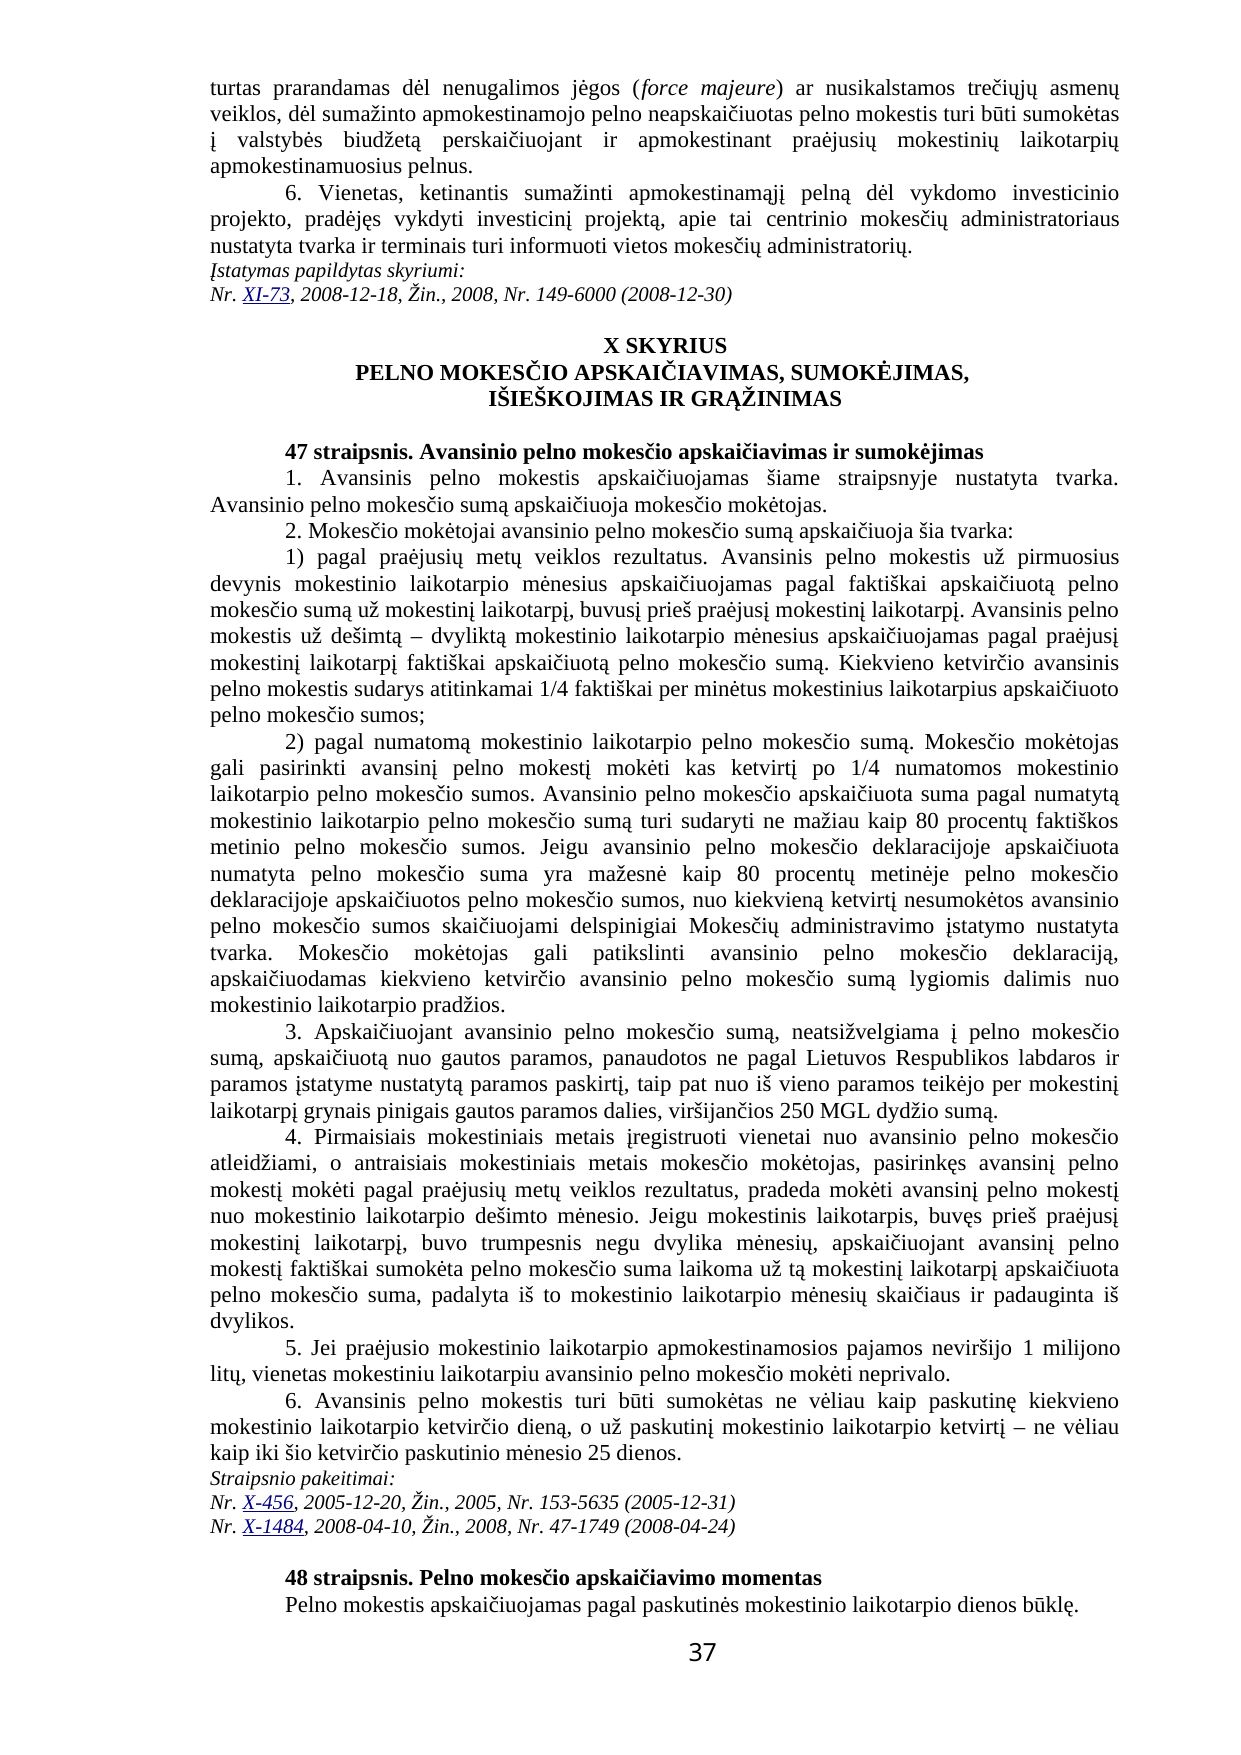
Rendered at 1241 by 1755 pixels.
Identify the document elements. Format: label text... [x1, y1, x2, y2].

text Nr. X-456, 2005-12-20, Žin., 2005, Nr. 153-5635 (2005-12-31) [210, 1490, 1120, 1514]
text PELNO MOKESČIO APSKAIČIAVIMAS, SUMOKĖJIMAS, [210, 359, 1120, 385]
text turtas prarandamas dėl nenugalimos jėgos (force majeure) ar nusikalstamos trečiųjų asmenų veiklos, dėl sumažinto apmokestinamojo pelno neapskaičiuotas pelno mokestis turi būti sumokėtas į valstybės biudžetą perskaičiuojant ir apmokestinant praėjusių mokestinių laikotarpių apmokestinamuosius pelnus. [210, 73, 1120, 179]
text 2) pagal numatomą mokestinio laikotarpio pelno mokesčio sumą. Mokesčio mokėtojas gali pasirinkti avansinį pelno mokestį mokėti kas ketvirtį po 1/4 numatomos mokestinio laikotarpio pelno mokesčio sumos. Avansinio pelno mokesčio apskaičiuota suma pagal numatytą mokestinio laikotarpio pelno mokesčio sumą turi sudaryti ne mažiau kaip 80 procentų faktiškos metinio pelno mokesčio sumos. Jeigu avansinio pelno mokesčio deklaracijoje apskaičiuota numatyta pelno mokesčio suma yra mažesnė kaip 80 procentų metinėje pelno mokesčio deklaracijoje apskaičiuotos pelno mokesčio sumos, nuo kiekvieną ketvirtį nesumokėtos avansinio pelno mokesčio sumos skaičiuojami delspinigiai Mokesčių administravimo įstatymo nustatyta tvarka. Mokesčio mokėtojas gali patikslinti avansinio pelno mokesčio deklaraciją, apskaičiuodamas kiekvieno ketvirčio avansinio pelno mokesčio sumą lygiomis dalimis nuo mokestinio laikotarpio pradžios. [210, 728, 1120, 1018]
text 6. Vienetas, ketinantis sumažinti apmokestinamąjį pelną dėl vykdomo investicinio projekto, pradėjęs vykdyti investicinį projektą, apie tai centrinio mokesčių administratoriaus nustatyta tvarka ir terminais turi informuoti vietos mokesčių administratorių. [210, 179, 1120, 258]
text Įstatymas papildytas skyriumi: [210, 258, 1120, 282]
text 3. Apskaičiuojant avansinio pelno mokesčio sumą, neatsižvelgiama į pelno mokesčio sumą, apskaičiuotą nuo gautos paramos, panaudotos ne pagal Lietuvos Respublikos labdaros ir paramos įstatyme nustatytą paramos paskirtį, taip pat nuo iš vieno paramos teikėjo per mokestinį laikotarpį grynais pinigais gautos paramos dalies, viršijančios 250 MGL dydžio sumą. [210, 1018, 1120, 1123]
text 6. Avansinis pelno mokestis turi būti sumokėtas ne vėliau kaip paskutinę kiekvieno mokestinio laikotarpio ketvirčio dieną, o už paskutinį mokestinio laikotarpio ketvirtį – ne vėliau kaip iki šio ketvirčio paskutinio mėnesio 25 dienos. [210, 1387, 1120, 1466]
text 5. Jei praėjusio mokestinio laikotarpio apmokestinamosios pajamos neviršijo 1 milijono litų, vienetas mokestiniu laikotarpiu avansinio pelno mokesčio mokėti neprivalo. [210, 1334, 1120, 1387]
text X SKYRIUS [210, 332, 1120, 359]
text IŠIEŠKOJIMAS IR GRĄŽINIMAS [210, 385, 1120, 412]
text Nr. X-1484, 2008-04-10, Žin., 2008, Nr. 47-1749 (2008-04-24) [210, 1514, 1120, 1538]
text Pelno mokestis apskaičiuojamas pagal paskutinės mokestinio laikotarpio dienos būklę. [210, 1591, 1120, 1617]
text 2. Mokesčio mokėtojai avansinio pelno mokesčio sumą apskaičiuoja šia tvarka: [210, 517, 1120, 543]
text 1. Avansinis pelno mokestis apskaičiuojamas šiame straipsnyje nustatyta tvarka. Avansinio pelno mokesčio sumą apskaičiuoja mokesčio mokėtojas. [210, 464, 1120, 517]
text 1) pagal praėjusių metų veiklos rezultatus. Avansinis pelno mokestis už pirmuosius devynis mokestinio laikotarpio mėnesius apskaičiuojamas pagal faktiškai apskaičiuotą pelno mokesčio sumą už mokestinį laikotarpį, buvusį prieš praėjusį mokestinį laikotarpį. Avansinis pelno mokestis už dešimtą – dvyliktą mokestinio laikotarpio mėnesius apskaičiuojamas pagal praėjusį mokestinį laikotarpį faktiškai apskaičiuotą pelno mokesčio sumą. Kiekvieno ketvirčio avansinis pelno mokestis sudarys atitinkamai 1/4 faktiškai per minėtus mokestinius laikotarpius apskaičiuoto pelno mokesčio sumos; [210, 543, 1120, 728]
text Nr. XI-73, 2008-12-18, Žin., 2008, Nr. 149-6000 (2008-12-30) [210, 282, 1120, 306]
text 47 straipsnis. Avansinio pelno mokesčio apskaičiavimas ir sumokėjimas [210, 438, 1120, 464]
text 48 straipsnis. Pelno mokesčio apskaičiavimo momentas [210, 1564, 1120, 1591]
text Straipsnio pakeitimai: [210, 1466, 1120, 1490]
text 4. Pirmaisiais mokestiniais metais įregistruoti vienetai nuo avansinio pelno mokesčio atleidžiami, o antraisiais mokestiniais metais mokesčio mokėtojas, pasirinkęs avansinį pelno mokestį mokėti pagal praėjusių metų veiklos rezultatus, pradeda mokėti avansinį pelno mokestį nuo mokestinio laikotarpio dešimto mėnesio. Jeigu mokestinis laikotarpis, buvęs prieš praėjusį mokestinį laikotarpį, buvo trumpesnis negu dvylika mėnesių, apskaičiuojant avansinį pelno mokestį faktiškai sumokėta pelno mokesčio suma laikoma už tą mokestinį laikotarpį apskaičiuota pelno mokesčio suma, padalyta iš to mokestinio laikotarpio mėnesių skaičiaus ir padauginta iš dvylikos. [210, 1123, 1120, 1334]
